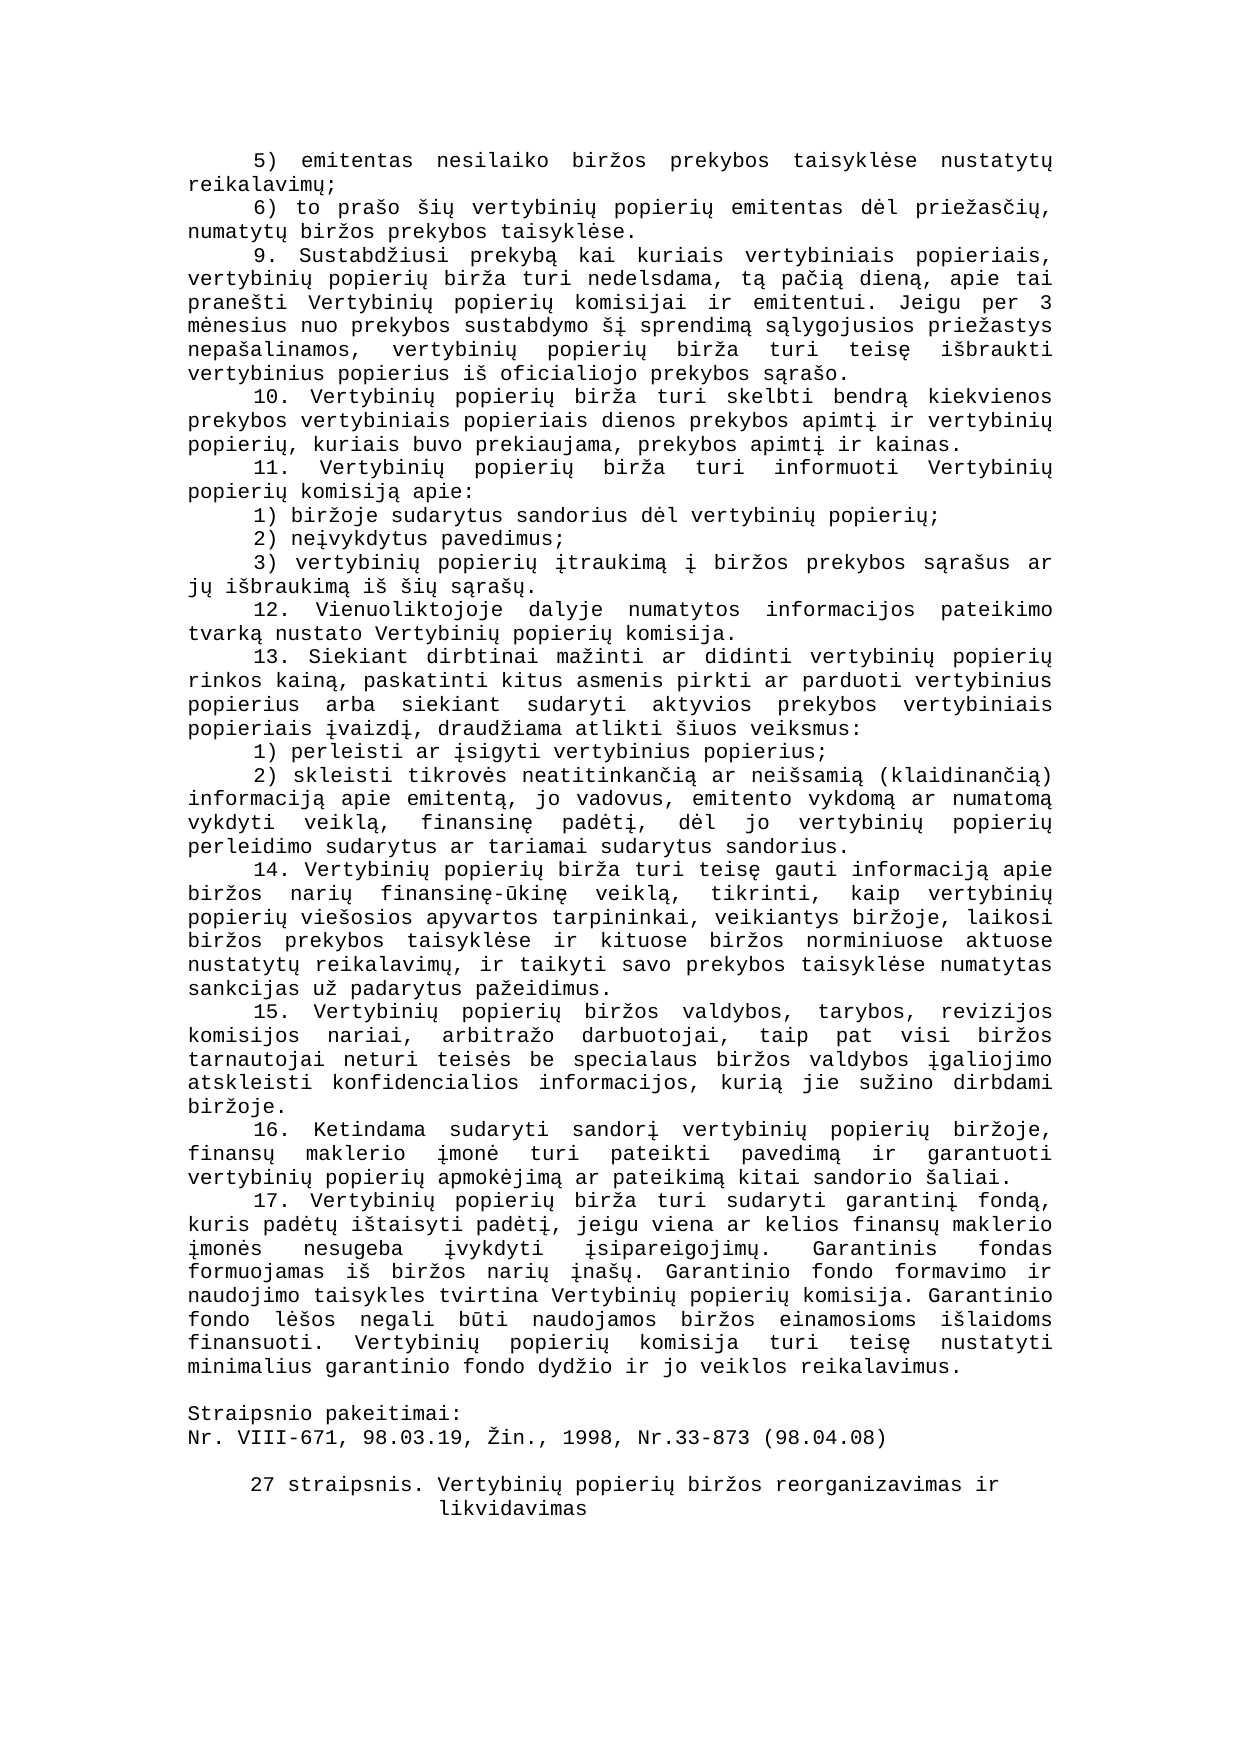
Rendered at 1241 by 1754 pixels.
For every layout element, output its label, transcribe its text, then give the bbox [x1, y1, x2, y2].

text 10. Vertybinių popierių birža turi skelbti bendrą kiekvienos prekybos vertybiniais popieriais dienos prekybos apimtį ir vertybinių popierių, kuriais buvo prekiaujama, prekybos apimtį ir kainas. [187, 386, 1053, 457]
text 13. Siekiant dirbtinai mažinti ar didinti vertybinių popierių rinkos kainą, paskatinti kitus asmenis pirkti ar parduoti vertybinius popierius arba siekiant sudaryti aktyvios prekybos vertybiniais popieriais įvaizdį, draudžiama atlikti šiuos veiksmus: [187, 647, 1053, 741]
text 16. Ketindama sudaryti sandorį vertybinių popierių biržoje, finansų maklerio įmonė turi pateikti pavedimą ir garantuoti vertybinių popierių apmokėjimą ar pateikimą kitai sandorio šaliai. [187, 1119, 1053, 1190]
text 27 straipsnis. Vertybinių popierių biržos reorganizavimas ir [187, 1474, 1053, 1498]
text 5) emitentas nesilaiko biržos prekybos taisyklėse nustatytų reikalavimų; [187, 150, 1053, 197]
text likvidavimas [187, 1498, 1053, 1521]
text 15. Vertybinių popierių biržos valdybos, tarybos, revizijos komisijos nariai, arbitražo darbuotojai, taip pat visi biržos tarnautojai neturi teisės be specialaus biržos valdybos įgaliojimo atskleisti konfidencialios informacijos, kurią jie sužino dirbdami biržoje. [187, 1001, 1053, 1119]
text 2) skleisti tikrovės neatitinkančią ar neišsamią (klaidinančią) informaciją apie emitentą, jo vadovus, emitento vykdomą ar numatomą vykdyti veiklą, finansinę padėtį, dėl jo vertybinių popierių perleidimo sudarytus ar tariamai sudarytus sandorius. [187, 765, 1053, 859]
text Nr. VIII-671, 98.03.19, Žin., 1998, Nr.33-873 (98.04.08) [187, 1427, 1053, 1451]
text 11. Vertybinių popierių birža turi informuoti Vertybinių popierių komisiją apie: [187, 457, 1053, 505]
text 1) perleisti ar įsigyti vertybinius popierius; [187, 741, 1053, 765]
text 3) vertybinių popierių įtraukimą į biržos prekybos sąrašus ar jų išbraukimą iš šių sąrašų. [187, 552, 1053, 599]
text 6) to prašo šių vertybinių popierių emitentas dėl priežasčių, numatytų biržos prekybos taisyklėse. [187, 197, 1053, 244]
text 14. Vertybinių popierių birža turi teisę gauti informaciją apie biržos narių finansinę-ūkinę veiklą, tikrinti, kaip vertybinių popierių viešosios apyvartos tarpininkai, veikiantys biržoje, laikosi biržos prekybos taisyklėse ir kituose biržos norminiuose aktuose nustatytų reikalavimų, ir taikyti savo prekybos taisyklėse numatytas sankcijas už padarytus pažeidimus. [187, 859, 1053, 1001]
text 9. Sustabdžiusi prekybą kai kuriais vertybiniais popieriais, vertybinių popierių birža turi nedelsdama, tą pačią dieną, apie tai pranešti Vertybinių popierių komisijai ir emitentui. Jeigu per 3 mėnesius nuo prekybos sustabdymo šį sprendimą sąlygojusios priežastys nepašalinamos, vertybinių popierių birža turi teisę išbraukti vertybinius popierius iš oficialiojo prekybos sąrašo. [187, 244, 1053, 386]
text 2) neįvykdytus pavedimus; [187, 528, 1053, 552]
text 17. Vertybinių popierių birža turi sudaryti garantinį fondą, kuris padėtų ištaisyti padėtį, jeigu viena ar kelios finansų maklerio įmonės nesugeba įvykdyti įsipareigojimų. Garantinis fondas formuojamas iš biržos narių įnašų. Garantinio fondo formavimo ir naudojimo taisykles tvirtina Vertybinių popierių komisija. Garantinio fondo lėšos negali būti naudojamos biržos einamosioms išlaidoms finansuoti. Vertybinių popierių komisija turi teisę nustatyti minimalius garantinio fondo dydžio ir jo veiklos reikalavimus. [187, 1190, 1053, 1379]
text 1) biržoje sudarytus sandorius dėl vertybinių popierių; [187, 505, 1053, 528]
text 12. Vienuoliktojoje dalyje numatytos informacijos pateikimo tvarką nustato Vertybinių popierių komisija. [187, 599, 1053, 647]
text Straipsnio pakeitimai: [187, 1403, 1053, 1427]
